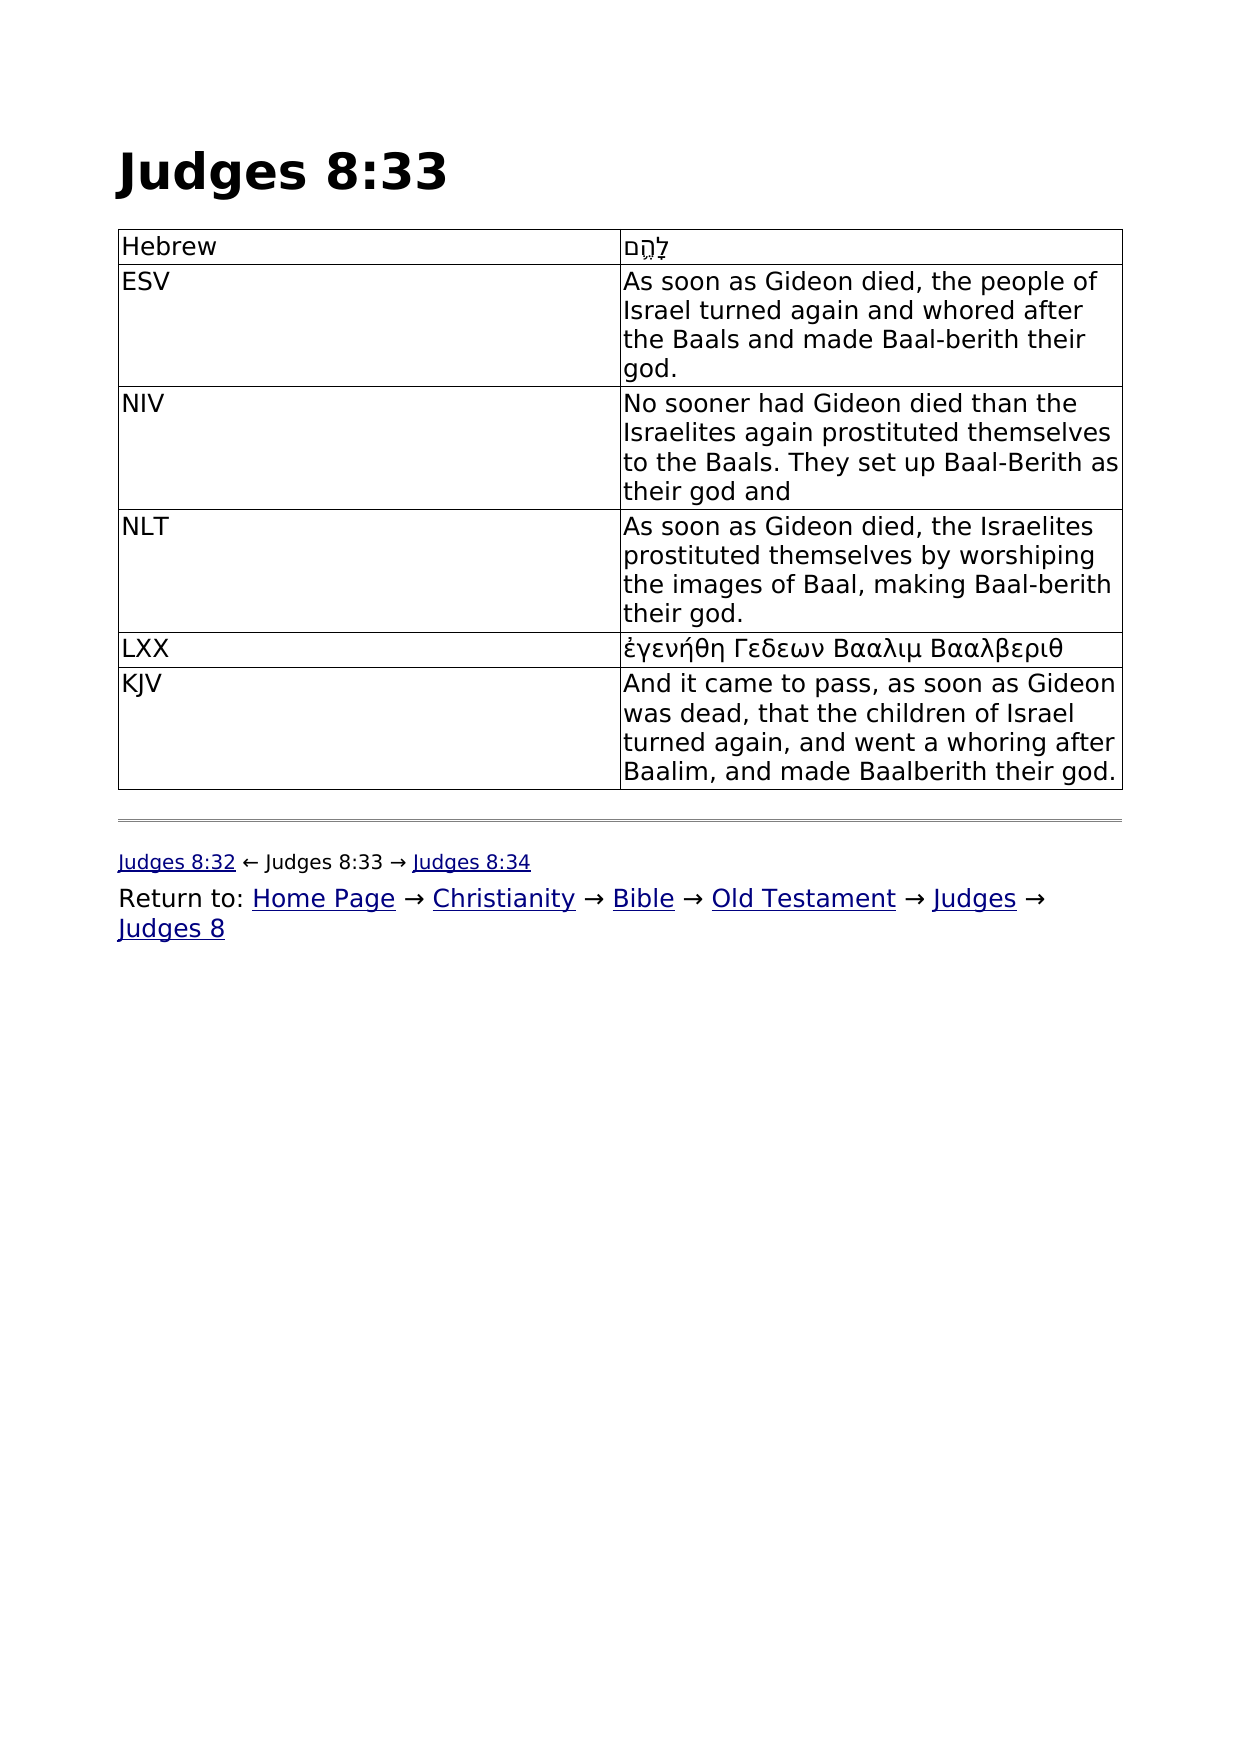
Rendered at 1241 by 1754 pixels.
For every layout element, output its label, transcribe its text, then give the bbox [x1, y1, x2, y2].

text Judges 8:32 ← Judges 8:33 → Judges 8:34 [118, 851, 1122, 884]
table_cell ἐγενήθη Γεδεων Βααλιμ Βααλβεριθ [621, 633, 1122, 667]
table_cell NLT [119, 510, 620, 632]
subtitle Judges 8:33 [118, 143, 1122, 201]
table_cell KJV [119, 668, 620, 789]
table_cell And it came to pass, as soon as Gideon was dead, that the children of Israel turned again, and went a whoring after Baalim, and made Baalberith their god. [621, 668, 1122, 789]
table_cell No sooner had Gideon died than the Israelites again prostituted themselves to the Baals. They set up Baal-Berith as their god and [621, 387, 1122, 509]
table_header Hebrew [119, 230, 620, 264]
table_header לָהֶ֛ם [621, 230, 1122, 264]
table_cell As soon as Gideon died, the people of Israel turned again and whored after the Baals and made Baal-berith their god. [621, 265, 1122, 386]
table_cell LXX [119, 633, 620, 667]
table_cell NIV [119, 387, 620, 509]
text Return to: Home Page → Christianity → Bible → Old Testament → Judges → Judges 8 [118, 884, 1122, 943]
table_cell As soon as Gideon died, the Israelites prostituted themselves by worshiping the images of Baal, making Baal-berith their god. [621, 510, 1122, 632]
table_cell ESV [119, 265, 620, 386]
